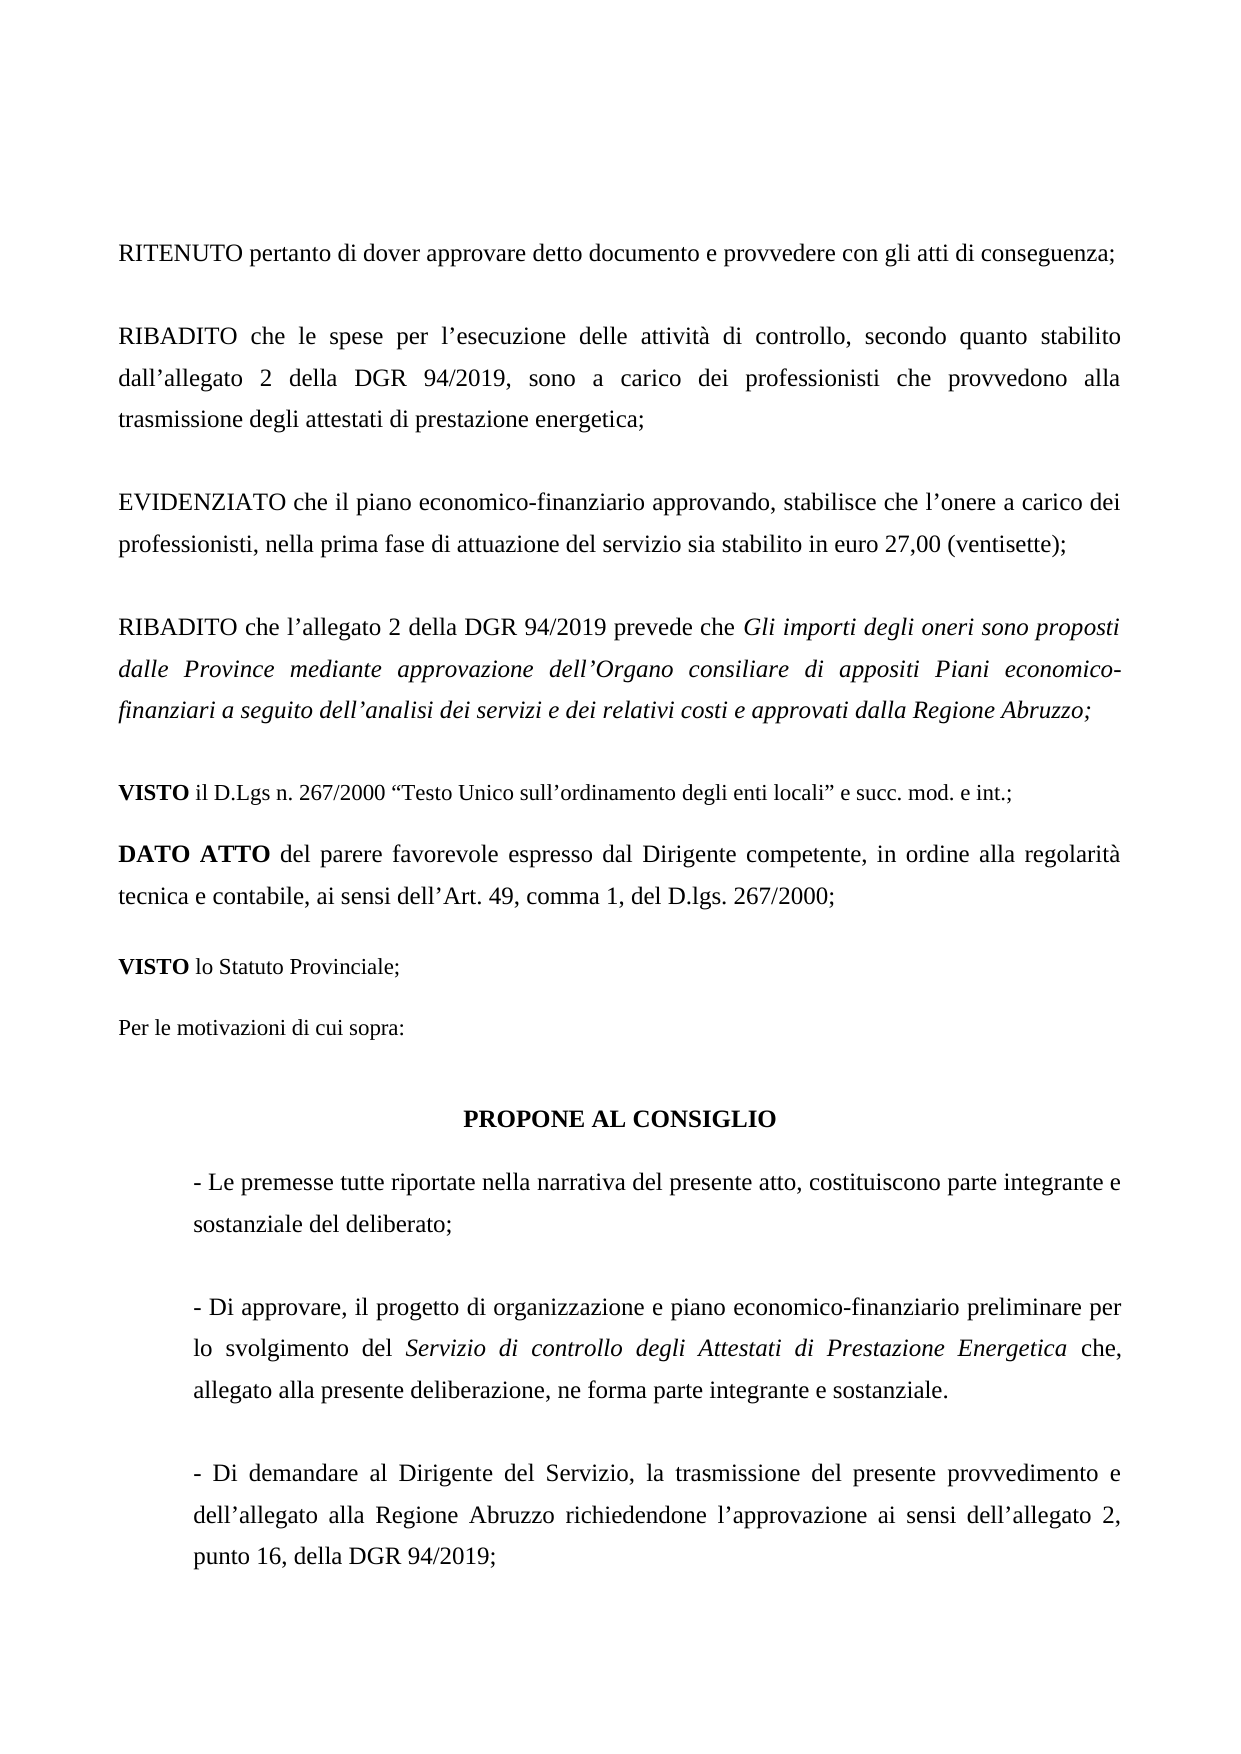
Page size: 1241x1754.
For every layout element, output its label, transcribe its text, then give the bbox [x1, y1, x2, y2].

text PROPONE AL CONSIGLIO [118, 1105, 1122, 1132]
list - Di approvare, il progetto di organizzazione e piano economico-finanziario preliminare per lo svolgimento del Servizio di controllo degli Attestati di Prestazione Energetica che, allegato alla presente deliberazione, ne forma parte integrante e sostanziale. [193, 1293, 1122, 1404]
text EVIDENZIATO che il piano economico-finanziario approvando, stabilisce che l’onere a carico dei professionisti, nella prima fase di attuazione del servizio sia stabilito in euro 27,00 (ventisette); [118, 488, 1122, 558]
text RIBADITO che le spese per l’esecuzione delle attività di controllo, secondo quanto stabilito dall’allegato 2 della DGR 94/2019, sono a carico dei professionisti che provvedono alla trasmissione degli attestati di prestazione energetica; [118, 322, 1122, 433]
text Per le motivazioni di cui sopra: [118, 1015, 1122, 1040]
text RIBADITO che l’allegato 2 della DGR 94/2019 prevede che Gli importi degli oneri sono proposti dalle Province mediante approvazione dell’Organo consiliare di appositi Piani economico-finanziari a seguito dell’analisi dei servizi e dei relativi costi e approvati dalla Regione Abruzzo; [118, 613, 1122, 724]
text VISTO lo Statuto Provinciale; [118, 954, 1122, 979]
text RITENUTO pertanto di dover approvare detto documento e provvedere con gli atti di conseguenza; [118, 239, 1122, 267]
list - Le premesse tutte riportate nella narrativa del presente atto, costituiscono parte integrante e sostanziale del deliberato; [193, 1168, 1122, 1238]
text DATO ATTO del parere favorevole espresso dal Dirigente competente, in ordine alla regolarità tecnica e contabile, ai sensi dell’Art. 49, comma 1, del D.lgs. 267/2000; [118, 840, 1122, 909]
list - Di demandare al Dirigente del Servizio, la trasmissione del presente provvedimento e dell’allegato alla Regione Abruzzo richiedendone l’approvazione ai sensi dell’allegato 2, punto 16, della DGR 94/2019; [193, 1459, 1122, 1570]
text VISTO il D.Lgs n. 267/2000 “Testo Unico sull’ordinamento degli enti locali” e succ. mod. e int.; [118, 779, 1122, 805]
